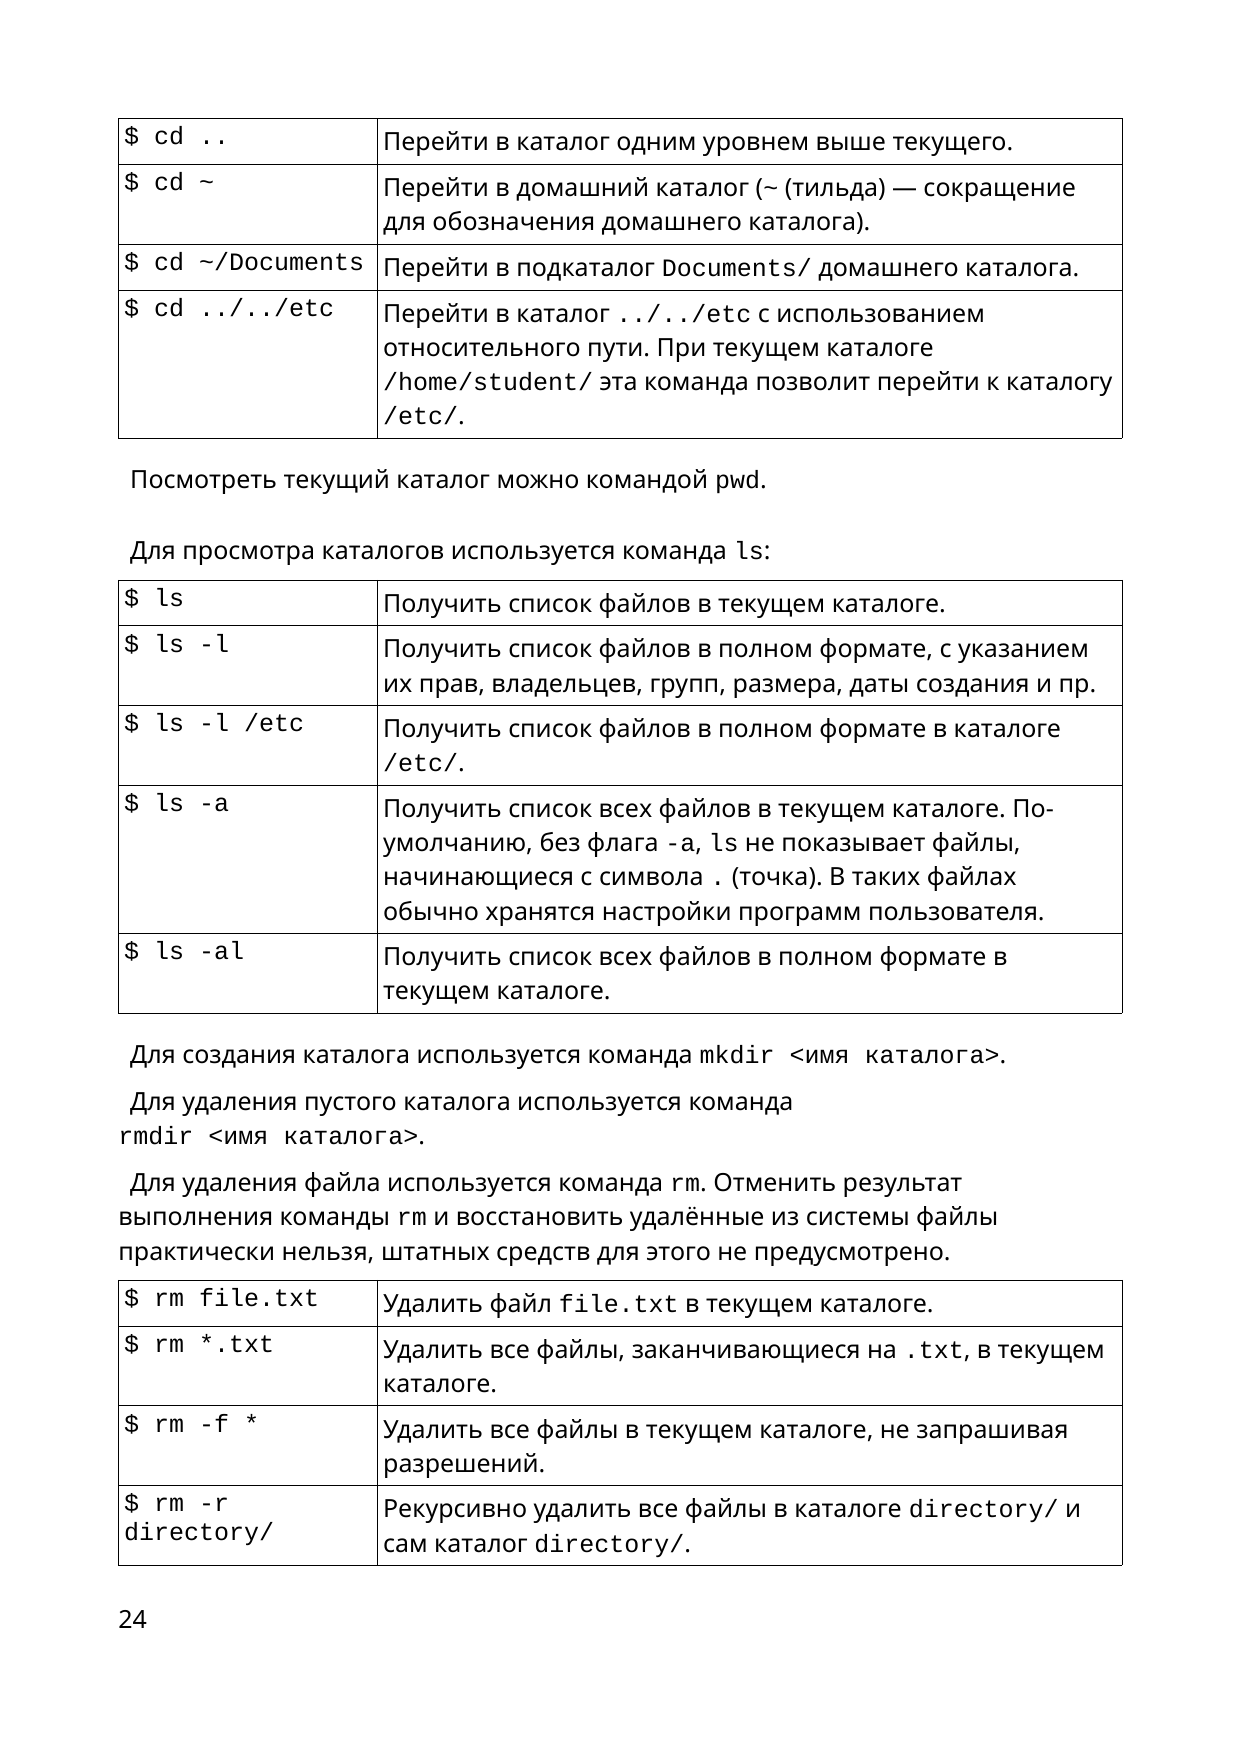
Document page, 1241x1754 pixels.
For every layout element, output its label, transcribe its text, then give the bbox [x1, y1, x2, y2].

table_cell $ ls -al [119, 934, 377, 1013]
table_cell $ rm -r directory/ [119, 1486, 377, 1565]
table_cell Удалить все файлы, заканчивающиеся на .txt, в текущем каталоге. [378, 1327, 1122, 1405]
table_cell Удалить все файлы в текущем каталоге, не запрашивая разрешений. [378, 1406, 1122, 1485]
table_cell $ cd ~/Documents [119, 245, 377, 289]
table_cell $ ls -a [119, 786, 377, 933]
table_header Получить список файлов в текущем каталоге. [378, 581, 1122, 625]
text Для просмотра каталогов используется команда ls: [118, 533, 1122, 567]
text Для создания каталога используется команда mkdir <имя каталога>. [118, 1037, 1122, 1071]
table_cell Получить список файлов в полном формате, с указанием их прав, владельцев, групп, размера, даты создания и пр. [378, 626, 1122, 705]
table_header $ ls [119, 581, 377, 625]
text Посмотреть текущий каталог можно командой pwd. [118, 462, 1122, 496]
table_cell $ ls -l /etc [119, 706, 377, 785]
table_cell Перейти в каталог ../../etc с использованием относительного пути. При текущем каталоге /home/student/ эта команда позволит перейти к каталогу /etc/. [378, 291, 1122, 438]
text Для удаления файла используется команда rm. Отменить результат выполнения команды rm и восстановить удалённые из системы файлы практически нельзя, штатных средств для этого не предусмотрено. [118, 1164, 1122, 1267]
table_cell $ cd .. [119, 119, 377, 164]
table_header Удалить файл file.txt в текущем каталоге. [378, 1281, 1122, 1326]
table_cell $ rm -f * [119, 1406, 377, 1485]
table_cell $ cd ~ [119, 165, 377, 244]
table_cell $ rm *.txt [119, 1327, 377, 1405]
table_header $ rm file.txt [119, 1281, 377, 1326]
table_cell Получить список всех файлов в полном формате в текущем каталоге. [378, 934, 1122, 1013]
table_cell Получить список файлов в полном формате в каталоге /etc/. [378, 706, 1122, 785]
table_cell Перейти в домашний каталог (~ (тильда) — сокращение для обозначения домашнего каталога). [378, 165, 1122, 244]
table_cell Рекурсивно удалить все файлы в каталоге directory/ и сам каталог directory/. [378, 1486, 1122, 1565]
table_cell $ cd ../../etc [119, 291, 377, 438]
table_cell $ ls -l [119, 626, 377, 705]
text Для удаления пустого каталога используется команда rmdir <имя каталога>. [118, 1084, 1122, 1152]
table_cell Перейти в подкаталог Documents/ домашнего каталога. [378, 245, 1122, 289]
table_cell Перейти в каталог одним уровнем выше текущего. [378, 119, 1122, 164]
table_cell Получить список всех файлов в текущем каталоге. По-умолчанию, без флага -a, ls не показывает файлы, начинающиеся с символа . (точка). В таких файлах обычно хранятся настройки программ пользователя. [378, 786, 1122, 933]
